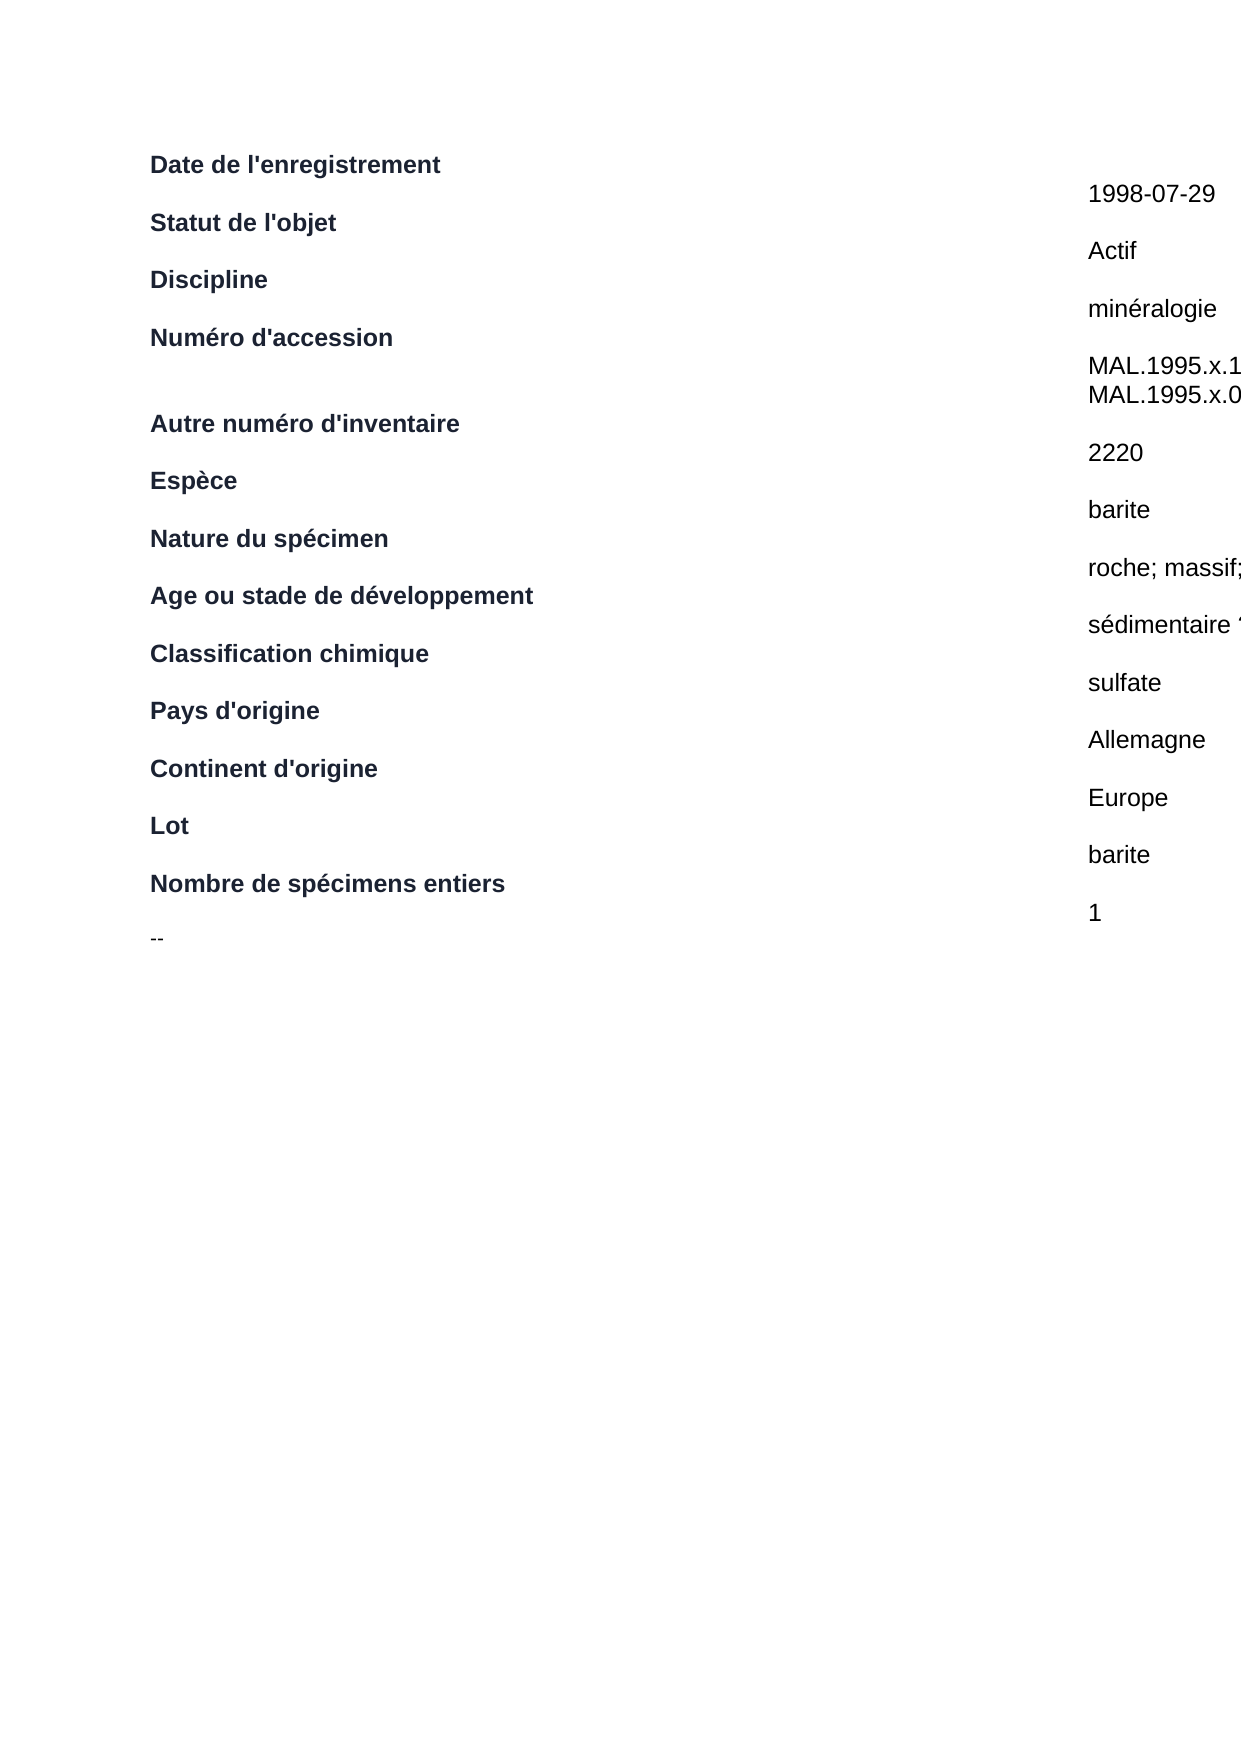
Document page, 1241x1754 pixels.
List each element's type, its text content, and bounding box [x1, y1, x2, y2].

text -- [150, 926, 1090, 950]
text 1 [1088, 897, 1240, 926]
text Continent d'origine [150, 754, 1090, 782]
text Espèce [150, 466, 1090, 495]
text Nombre de spécimens entiers [150, 869, 1090, 897]
text Lot [150, 811, 1090, 840]
text 1998-07-29 [1088, 179, 1240, 207]
text Europe [1088, 782, 1240, 811]
text Date de l'enregistrement [150, 150, 1090, 179]
text Nature du spécimen [150, 524, 1090, 552]
text MAL.1995.x.170 [1088, 351, 1240, 380]
text MAL.1995.x.0170 [1088, 380, 1240, 409]
text roche; massif; cristal [1088, 552, 1240, 581]
text Autre numéro d'inventaire [150, 409, 1090, 437]
text Discipline [150, 265, 1090, 294]
text Allemagne [1088, 725, 1240, 754]
text minéralogie [1088, 294, 1240, 322]
text Pays d'origine [150, 696, 1090, 725]
text Actif [1088, 236, 1240, 265]
text sédimentaire ?; hydrothermal ? [1088, 610, 1240, 639]
text 2220 [1088, 437, 1240, 466]
text Numéro d'accession [150, 322, 1090, 351]
text sulfate [1088, 667, 1240, 696]
text barite [1088, 840, 1240, 869]
text Age ou stade de développement [150, 581, 1090, 610]
text barite [1088, 495, 1240, 524]
text Classification chimique [150, 639, 1090, 667]
text Statut de l'objet [150, 207, 1090, 236]
